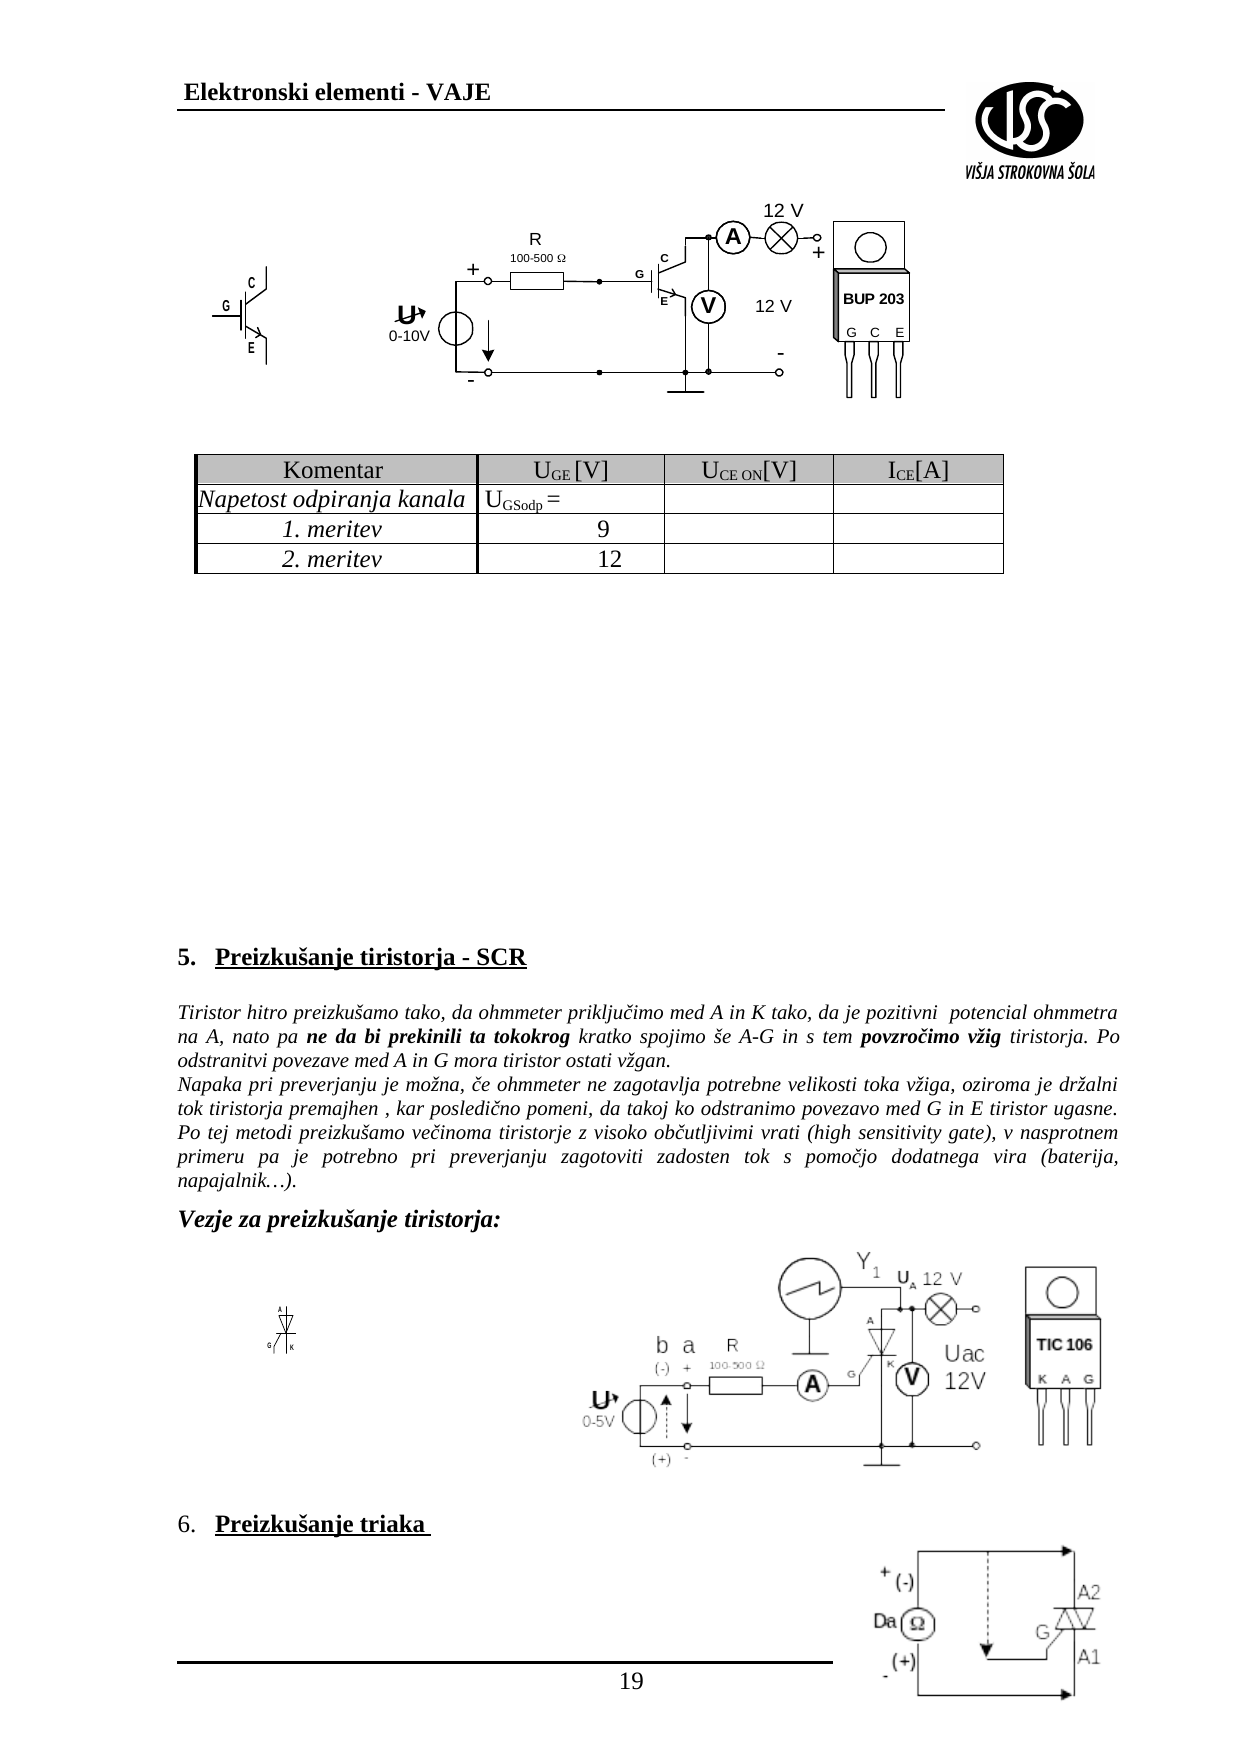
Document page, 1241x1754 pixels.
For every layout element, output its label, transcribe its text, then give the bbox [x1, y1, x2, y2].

table_cell Napetost odpiranja kanala [198, 485, 476, 513]
table_cell 1. meritev [198, 514, 476, 543]
table_header UGE [V] [479, 455, 664, 483]
table_header ICE[A] [834, 455, 1003, 483]
picture [966, 82, 1095, 179]
list Preizkušanje tiristorja - SCR [177, 942, 1122, 971]
table_header Komentar [198, 455, 476, 483]
table_cell [665, 544, 833, 573]
table_cell [665, 485, 833, 513]
list Preizkušanje triaka [177, 1509, 1122, 1538]
text Vezje za preizkušanje tiristorja: [177, 1204, 1122, 1233]
text Napaka pri preverjanju je možna, če ohmmeter ne zagotavlja potrebne velikosti toka vžiga, oziroma je držalni tok tiristorja premajhen , kar posledično pomeni, da takoj ko odstranimo povezavo med G in E tiristor ugasne. Po tej metodi preizkušamo večinoma tiristorje z visoko občutljivimi vrati (high sensitivity gate), v nasprotnem primeru pa je potrebno pri preverjanju zagotoviti zadosten tok s pomočjo dodatnega vira (baterija, napajalnik…). [177, 1072, 1122, 1192]
text Tiristor hitro preizkušamo tako, da ohmmeter priključimo med A in K tako, da je pozitivni potencial ohmmetra na A, nato pa ne da bi prekinili ta tokokrog kratko spojimo še A-G in s tem povzročimo vžig tiristorja. Po odstranitvi povezave med A in G mora tiristor ostati vžgan. [177, 1000, 1122, 1072]
table_cell [834, 544, 1003, 573]
table_header UCE ON[V] [665, 455, 833, 483]
table_cell UGSodp = [479, 485, 664, 513]
table_cell 9 [479, 514, 664, 543]
table_cell [834, 485, 1003, 513]
table_cell [834, 514, 1003, 543]
table_cell [665, 514, 833, 543]
table_cell 2. meritev [198, 544, 476, 573]
table_cell 12 [479, 544, 664, 573]
